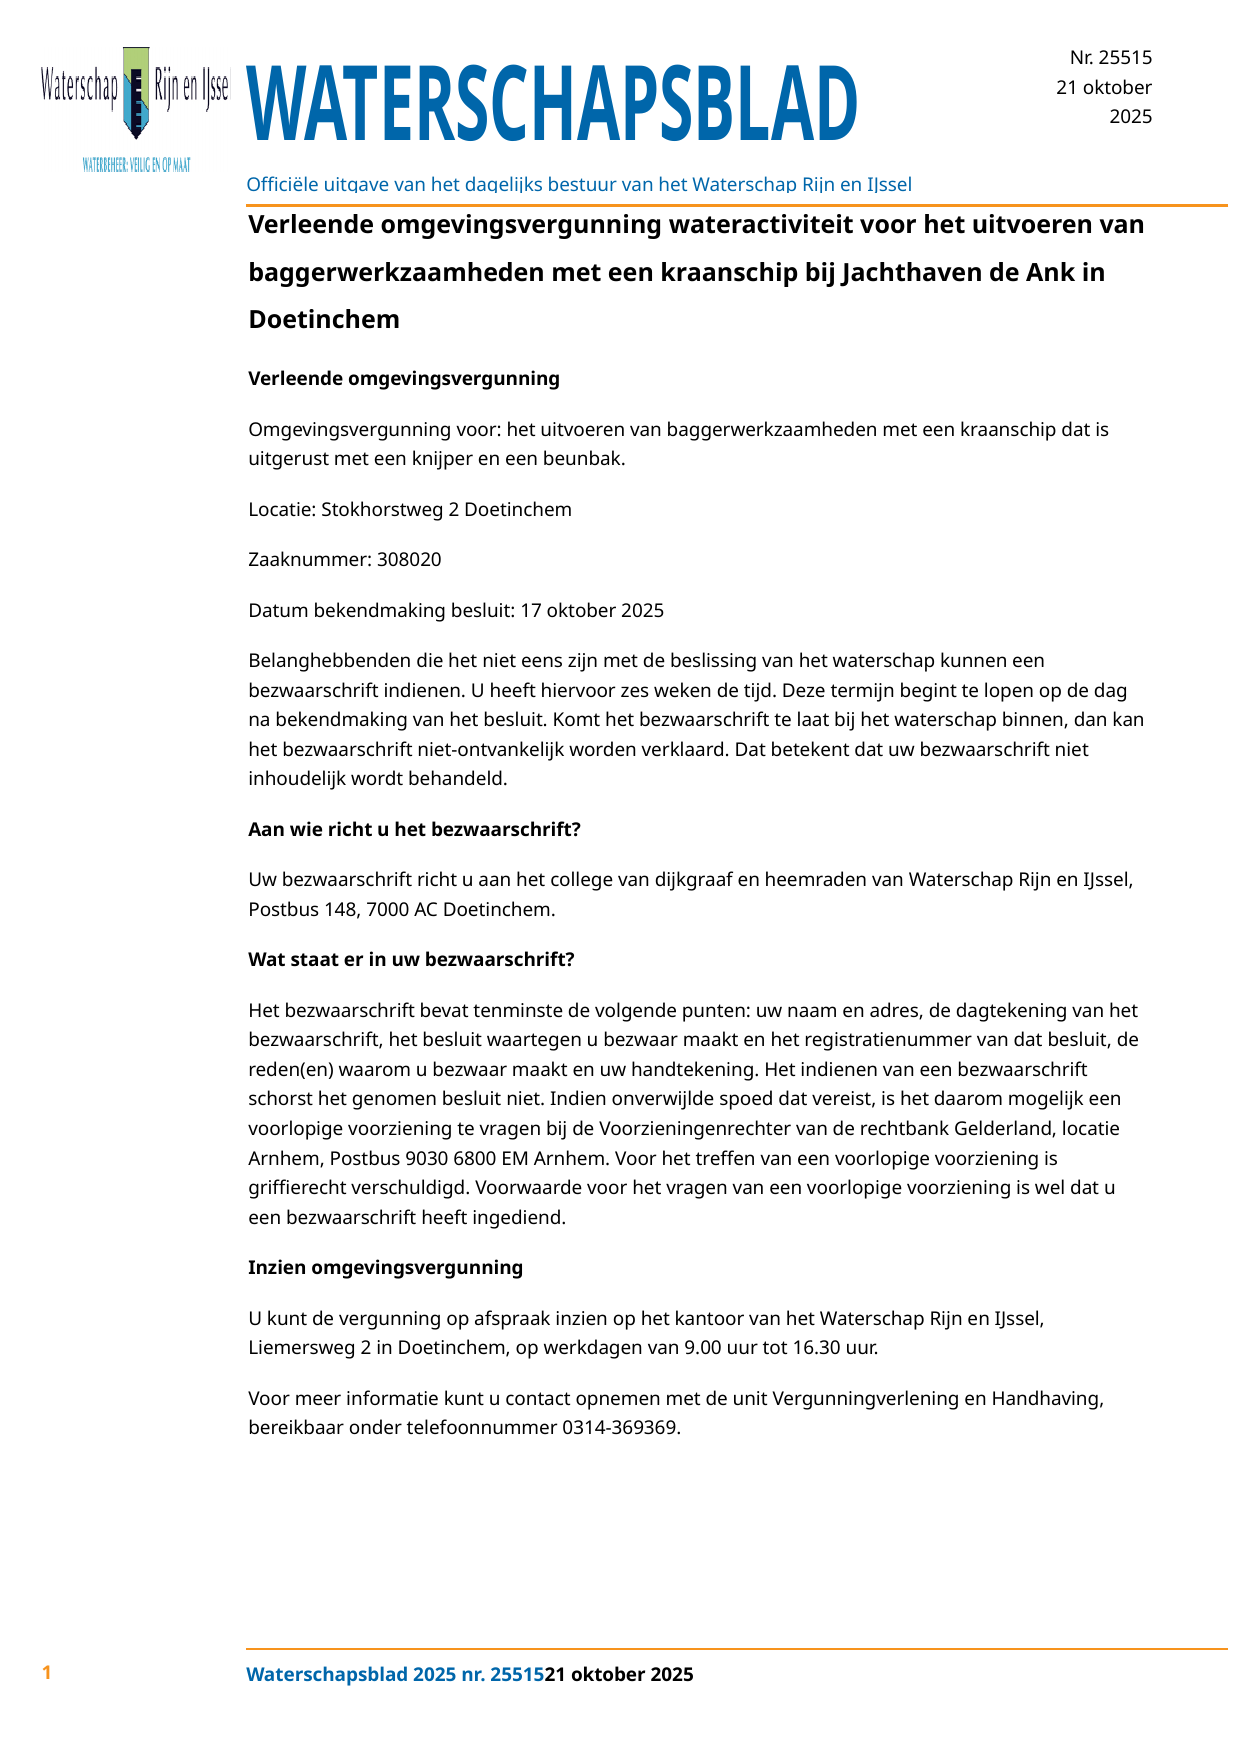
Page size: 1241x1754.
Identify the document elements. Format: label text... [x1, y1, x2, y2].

text Voor meer informatie kunt u contact opnemen met de unit Vergunningverlening en Handhaving, bereikbaar onder telefoonnummer 0314-369369. [248, 1385, 1152, 1440]
text Inzien omgevingsvergunning [248, 1254, 1152, 1280]
text U kunt de vergunning op afspraak inzien op het kantoor van het Waterschap Rijn en IJssel, Liemersweg 2 in Doetinchem, op werkdagen van 9.00 uur tot 16.30 uur. [248, 1305, 1152, 1360]
text Omgevingsvergunning voor: het uitvoeren van baggerwerkzaamheden met een kraanschip dat is uitgerust met een knijper en een beunbak. [248, 416, 1152, 471]
text Zaaknummer: 308020 [248, 546, 1152, 572]
text Wat staat er in uw bezwaarschrift? [248, 946, 1152, 972]
picture [41, 47, 231, 172]
text Locatie: Stokhorstweg 2 Doetinchem [248, 496, 1152, 522]
text Verleende omgevingsvergunning [248, 366, 1152, 391]
text Aan wie richt u het bezwaarschrift? [248, 816, 1152, 842]
text Het bezwaarschrift bevat tenminste de volgende punten: uw naam en adres, de dagtekening van het bezwaarschrift, het besluit waartegen u bezwaar maakt en het registratienummer van dat besluit, de reden(en) waarom u bezwaar maakt en uw handtekening. Het indienen van een bezwaarschrift schorst het genomen besluit niet. Indien onverwijlde spoed dat vereist, is het daarom mogelijk een voorlopige voorziening te vragen bij de Voorzieningenrechter van de rechtbank Gelderland, locatie Arnhem, Postbus 9030 6800 EM Arnhem. Voor het treffen van een voorlopige voorziening is griffierecht verschuldigd. Voorwaarde voor het vragen van een voorlopige voorziening is wel dat u een bezwaarschrift heeft ingediend. [248, 997, 1152, 1229]
text Uw bezwaarschrift richt u aan het college van dijkgraaf en heemraden van Waterschap Rijn en IJssel, Postbus 148, 7000 AC Doetinchem. [248, 866, 1152, 922]
text Datum bekendmaking besluit: 17 oktober 2025 [248, 597, 1152, 622]
text Belanghebbenden die het niet eens zijn met de beslissing van het waterschap kunnen een bezwaarschrift indienen. U heeft hiervoor zes weken de tijd. Deze termijn begint te lopen op de dag na bekendmaking van het besluit. Komt het bezwaarschrift te laat bij het waterschap binnen, dan kan het bezwaarschrift niet-ontvankelijk worden verklaard. Dat betekent dat uw bezwaarschrift niet inhoudelijk wordt behandeld. [248, 647, 1152, 791]
text Verleende omgevingsvergunning wateractiviteit voor het uitvoeren van baggerwerkzaamheden met een kraanschip bij Jachthaven de Ank in Doetinchem [248, 207, 1152, 336]
